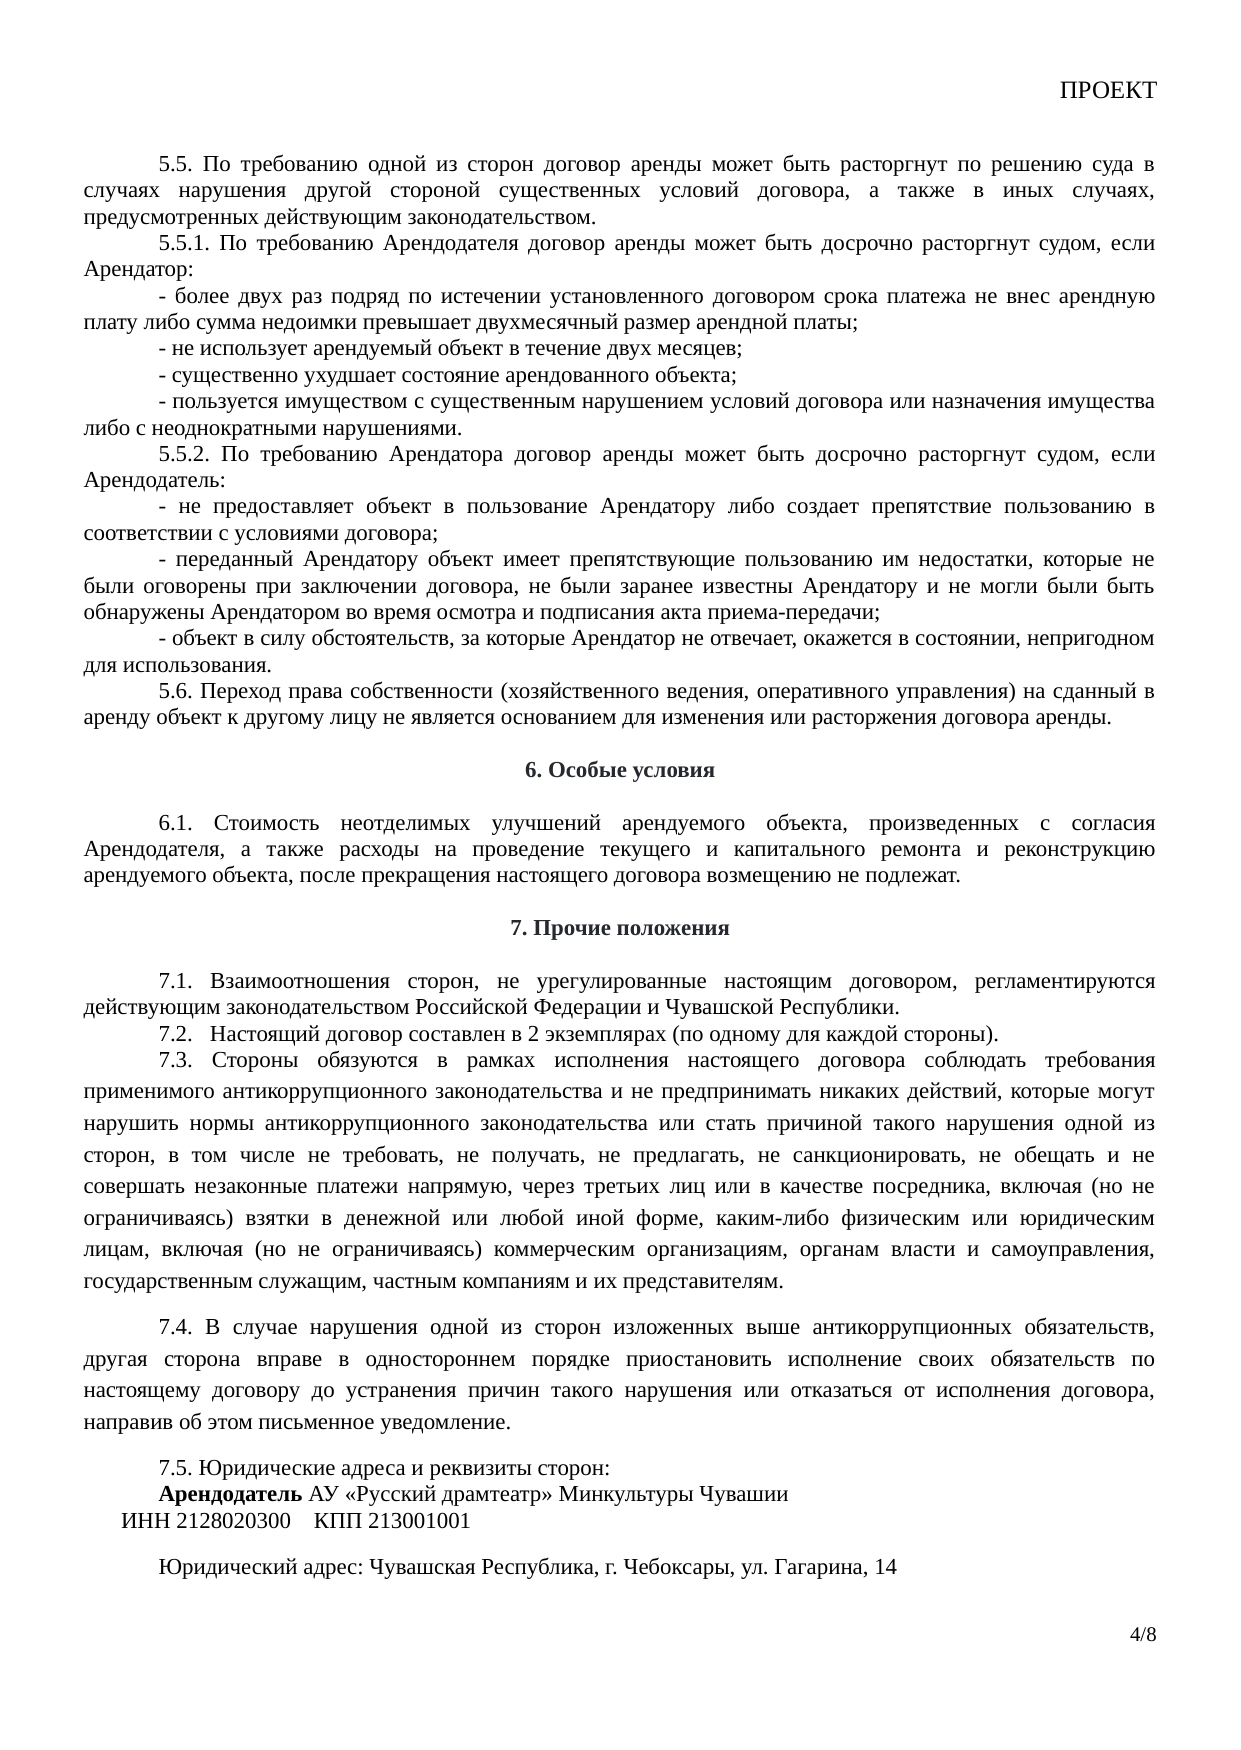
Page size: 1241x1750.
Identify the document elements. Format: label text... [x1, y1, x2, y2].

text 7.2. Настоящий договор составлен в 2 экземплярах (по одному для каждой стороны). [83, 1020, 1157, 1046]
text Юридический адрес: Чувашская Республика, г. Чебоксары, ул. Гагарина, 14 [83, 1553, 1157, 1579]
text - не предоставляет объект в пользование Арендатору либо создает препятствие пользованию в соответствии с условиями договора; [83, 493, 1157, 545]
text - не использует арендуемый объект в течение двух месяцев; [83, 334, 1157, 361]
text 5.5. По требованию одной из сторон договор аренды может быть расторгнут по решению суда в случаях нарушения другой стороной существенных условий договора, а также в иных случаях, предусмотренных действующим законодательством. [83, 150, 1157, 229]
text - более двух раз подряд по истечении установленного договором срока платежа не внес арендную плату либо сумма недоимки превышает двухмесячный размер арендной платы; [83, 282, 1157, 334]
text 5.5.1. По требованию Арендодателя договор аренды может быть досрочно расторгнут судом, если Арендатор: [83, 229, 1157, 282]
text 6.1. Стоимость неотделимых улучшений арендуемого объекта, произведенных с согласия Арендодателя, а также расходы на проведение текущего и капитального ремонта и реконструкцию арендуемого объекта, после прекращения настоящего договора возмещению не подлежат. [83, 809, 1157, 888]
text 7.5. Юридические адреса и реквизиты сторон: [83, 1454, 1157, 1480]
text 7.4. В случае нарушения одной из сторон изложенных выше антикоррупционных обязательств, другая сторона вправе в одностороннем порядке приостановить исполнение своих обязательств по настоящему договору до устранения причин такого нарушения или отказаться от исполнения договора, направив об этом письменное уведомление. [83, 1313, 1157, 1434]
text - объект в силу обстоятельств, за которые Арендатор не отвечает, окажется в состоянии, непригодном для использования. [83, 624, 1157, 677]
subtitle 7. Прочие положения [83, 914, 1157, 941]
text Арендодатель АУ «Русский драмтеатр» Минкультуры Чувашии [83, 1480, 1157, 1507]
subtitle 6. Особые условия [83, 756, 1157, 782]
text 7.3. Стороны обязуются в рамках исполнения настоящего договора соблюдать требования применимого антикоррупционного законодательства и не предпринимать никаких действий, которые могут нарушить нормы антикоррупционного законодательства или стать причиной такого нарушения одной из сторон, в том числе не требовать, не получать, не предлагать, не санкционировать, не обещать и не совершать незаконные платежи напрямую, через третьих лиц или в качестве посредника, включая (но не ограничиваясь) взятки в денежной или любой иной форме, каким-либо физическим или юридическим лицам, включая (но не ограничиваясь) коммерческим организациям, органам власти и самоуправления, государственным служащим, частным компаниям и их представителям. [83, 1046, 1157, 1293]
text ИНН 2128020300 КПП 213001001 [83, 1507, 1157, 1533]
text - пользуется имуществом с существенным нарушением условий договора или назначения имущества либо с неоднократными нарушениями. [83, 387, 1157, 440]
text - переданный Арендатору объект имеет препятствующие пользованию им недостатки, которые не были оговорены при заключении договора, не были заранее известны Арендатору и не могли были быть обнаружены Арендатором во время осмотра и подписания акта приема-передачи; [83, 545, 1157, 624]
text - существенно ухудшает состояние арендованного объекта; [83, 361, 1157, 387]
text 7.1. Взаимоотношения сторон, не урегулированные настоящим договором, регламентируются действующим законодательством Российской Федерации и Чувашской Республики. [83, 967, 1157, 1020]
text 5.6. Переход права собственности (хозяйственного ведения, оперативного управления) на сданный в аренду объект к другому лицу не является основанием для изменения или расторжения договора аренды. [83, 677, 1157, 730]
text 5.5.2. По требованию Арендатора договор аренды может быть досрочно расторгнут судом, если Арендодатель: [83, 440, 1157, 493]
